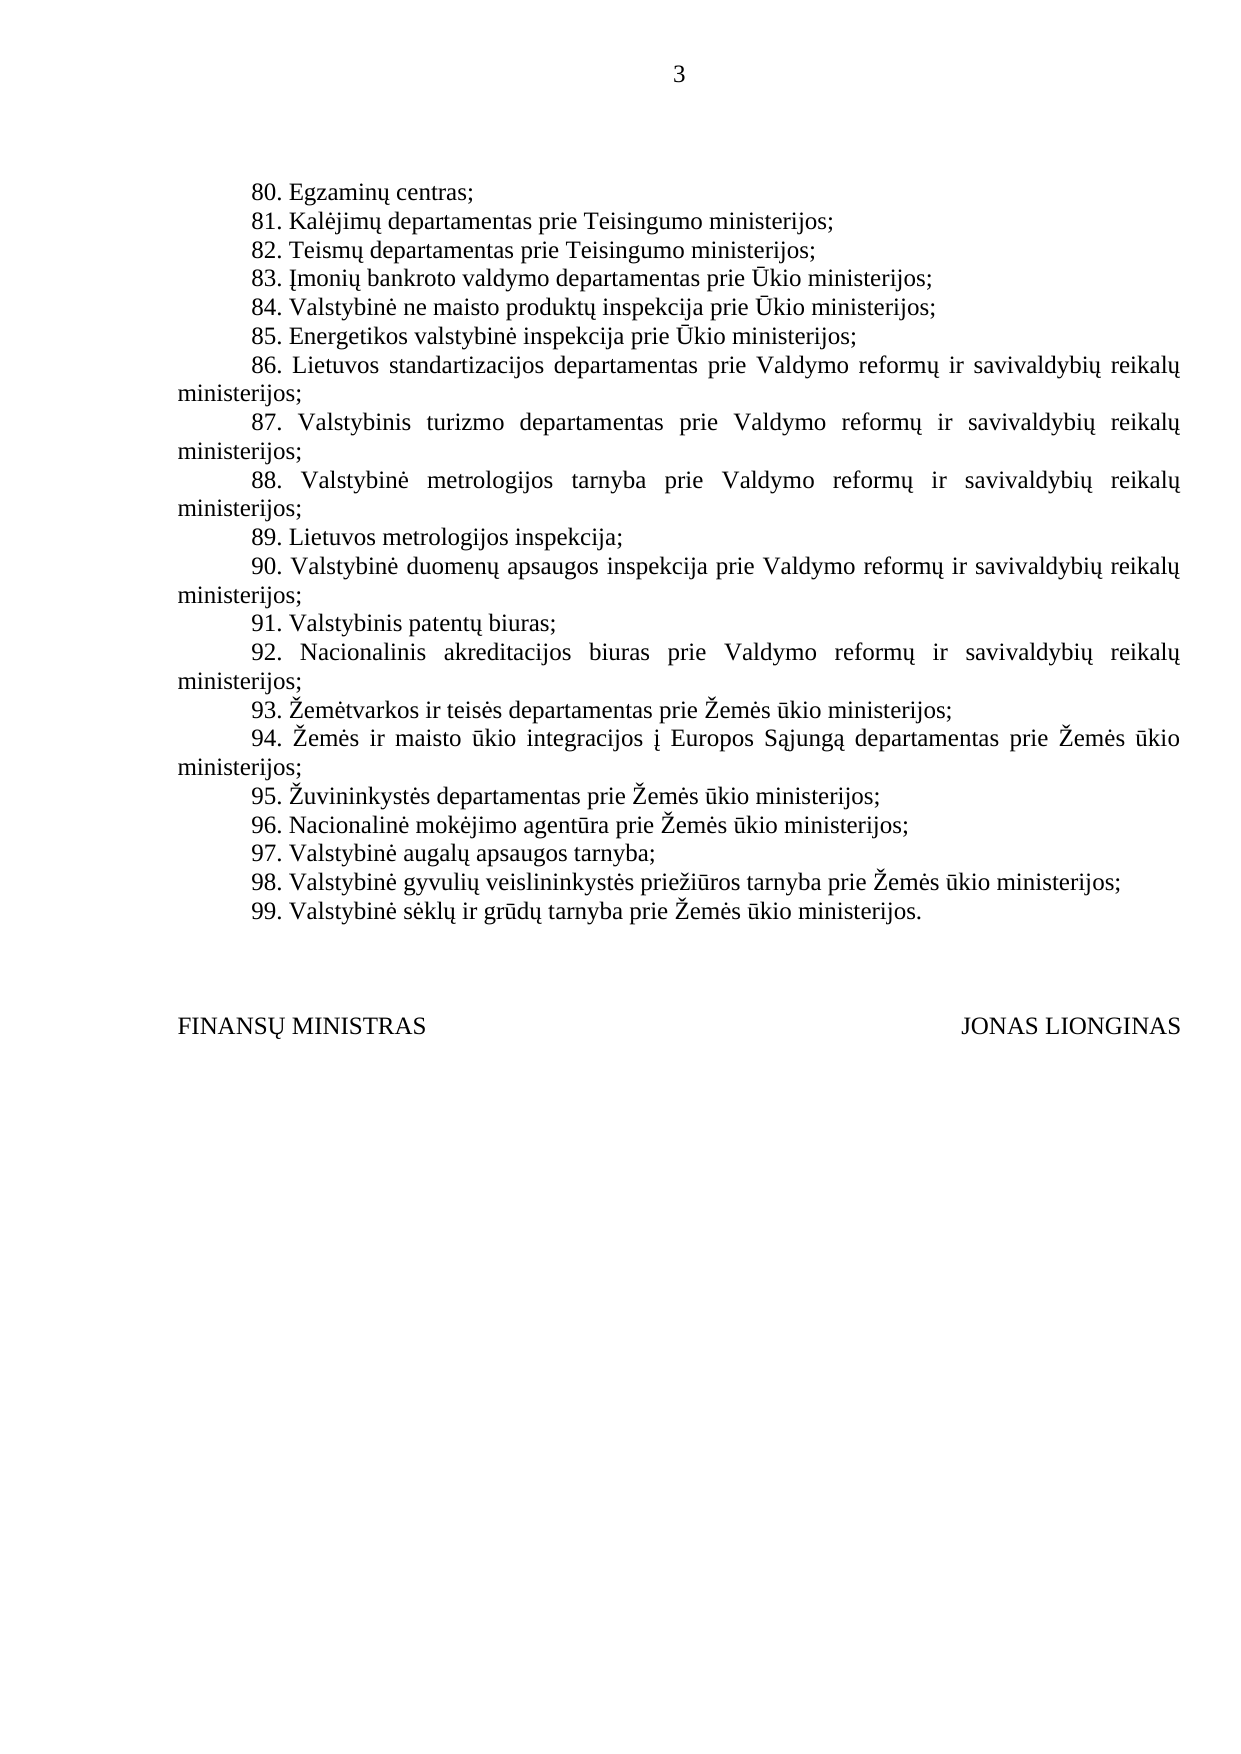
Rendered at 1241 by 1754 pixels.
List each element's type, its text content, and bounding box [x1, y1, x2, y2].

text 85. Energetikos valstybinė inspekcija prie Ūkio ministerijos; [177, 321, 1181, 350]
text 87. Valstybinis turizmo departamentas prie Valdymo reformų ir savivaldybių reikalų ministerijos; [177, 407, 1181, 465]
text 96. Nacionalinė mokėjimo agentūra prie Žemės ūkio ministerijos; [177, 810, 1181, 838]
text 90. Valstybinė duomenų apsaugos inspekcija prie Valdymo reformų ir savivaldybių reikalų ministerijos; [177, 551, 1181, 608]
text 95. Žuvininkystės departamentas prie Žemės ūkio ministerijos; [177, 781, 1181, 810]
text 86. Lietuvos standartizacijos departamentas prie Valdymo reformų ir savivaldybių reikalų ministerijos; [177, 350, 1181, 407]
text 89. Lietuvos metrologijos inspekcija; [177, 522, 1181, 551]
text 84. Valstybinė ne maisto produktų inspekcija prie Ūkio ministerijos; [177, 292, 1181, 321]
text finansų MINISTRAS JONAS LIONGINAS [177, 1011, 1181, 1040]
text 81. Kalėjimų departamentas prie Teisingumo ministerijos; [177, 206, 1181, 235]
text 99. Valstybinė sėklų ir grūdų tarnyba prie Žemės ūkio ministerijos. [177, 896, 1181, 925]
text 93. Žemėtvarkos ir teisės departamentas prie Žemės ūkio ministerijos; [177, 695, 1181, 723]
text 82. Teismų departamentas prie Teisingumo ministerijos; [177, 235, 1181, 263]
text 83. Įmonių bankroto valdymo departamentas prie Ūkio ministerijos; [177, 263, 1181, 292]
text 88. Valstybinė metrologijos tarnyba prie Valdymo reformų ir savivaldybių reikalų ministerijos; [177, 465, 1181, 522]
text 91. Valstybinis patentų biuras; [177, 608, 1181, 637]
text 80. Egzaminų centras; [177, 177, 1181, 206]
text 92. Nacionalinis akreditacijos biuras prie Valdymo reformų ir savivaldybių reikalų ministerijos; [177, 637, 1181, 695]
text 94. Žemės ir maisto ūkio integracijos į Europos Sąjungą departamentas prie Žemės ūkio ministerijos; [177, 723, 1181, 781]
text 97. Valstybinė augalų apsaugos tarnyba; [177, 838, 1181, 867]
text 98. Valstybinė gyvulių veislininkystės priežiūros tarnyba prie Žemės ūkio ministerijos; [177, 867, 1181, 896]
